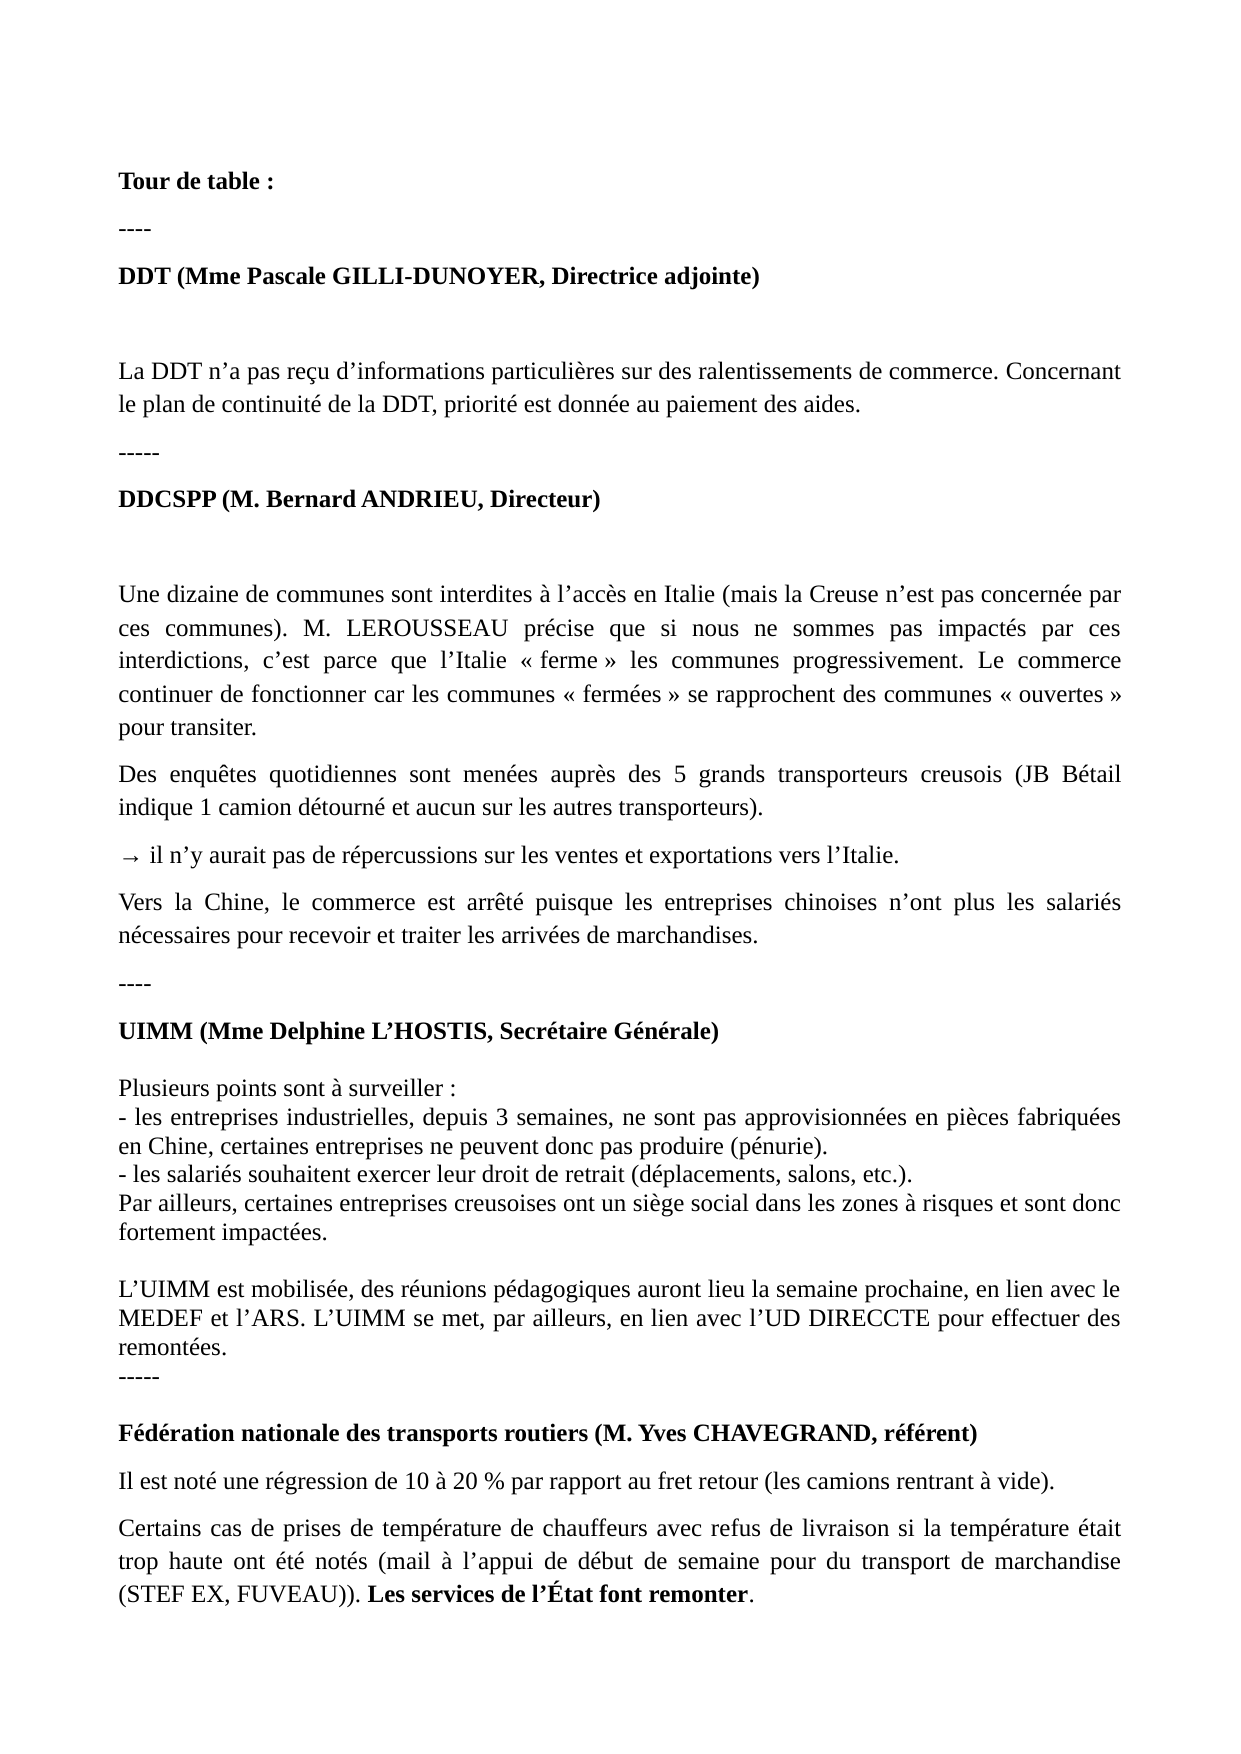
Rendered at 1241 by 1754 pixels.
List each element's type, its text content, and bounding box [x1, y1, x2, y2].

text La DDT n’a pas reçu d’informations particulières sur des ralentissements de commerce. Concernant le plan de continuité de la DDT, priorité est donnée au paiement des aides. [118, 356, 1122, 418]
text - les entreprises industrielles, depuis 3 semaines, ne sont pas approvisionnées en pièces fabriquées en Chine, certaines entreprises ne peuvent donc pas produire (pénurie). [118, 1102, 1122, 1159]
text Fédération nationale des transports routiers (M. Yves CHAVEGRAND, référent) [118, 1418, 1122, 1447]
text Vers la Chine, le commerce est arrêté puisque les entreprises chinoises n’ont plus les salariés nécessaires pour recevoir et traiter les arrivées de marchandises. [118, 887, 1122, 949]
text ---- [118, 968, 1122, 997]
text Des enquêtes quotidiennes sont menées auprès des 5 grands transporteurs creusois (JB Bétail indique 1 camion détourné et aucun sur les autres transporteurs). [118, 759, 1122, 821]
text → il n’y aurait pas de répercussions sur les ventes et exportations vers l’Italie. [118, 840, 1122, 869]
text Il est noté une régression de 10 à 20 % par rapport au fret retour (les camions rentrant à vide). [118, 1466, 1122, 1494]
text ----- [118, 437, 1122, 466]
text Tour de table : [118, 166, 1122, 194]
text Plusieurs points sont à surveiller : [118, 1073, 1122, 1102]
text - les salariés souhaitent exercer leur droit de retrait (déplacements, salons, etc.). [118, 1159, 1122, 1188]
text ---- [118, 213, 1122, 242]
text DDCSPP (M. Bernard ANDRIEU, Directeur) [118, 484, 1122, 513]
text DDT (Mme Pascale GILLI-DUNOYER, Directrice adjointe) [118, 261, 1122, 290]
text ----- [118, 1361, 1122, 1389]
text Une dizaine de communes sont interdites à l’accès en Italie (mais la Creuse n’est pas concernée par ces communes). M. LEROUSSEAU précise que si nous ne sommes pas impactés par ces interdictions, c’est parce que l’Italie « ferme » les communes progressivement. Le commerce continuer de fonctionner car les communes « fermées » se rapprochent des communes « ouvertes » pour transiter. [118, 579, 1122, 740]
text UIMM (Mme Delphine L’HOSTIS, Secrétaire Générale) [118, 1016, 1122, 1044]
text L’UIMM est mobilisée, des réunions pédagogiques auront lieu la semaine prochaine, en lien avec le MEDEF et l’ARS. L’UIMM se met, par ailleurs, en lien avec l’UD DIRECCTE pour effectuer des remontées. [118, 1274, 1122, 1361]
text Certains cas de prises de température de chauffeurs avec refus de livraison si la température était trop haute ont été notés (mail à l’appui de début de semaine pour du transport de marchandise (STEF EX, FUVEAU)). Les services de l’État font remonter. [118, 1513, 1122, 1608]
text Par ailleurs, certaines entreprises creusoises ont un siège social dans les zones à risques et sont donc fortement impactées. [118, 1188, 1122, 1246]
